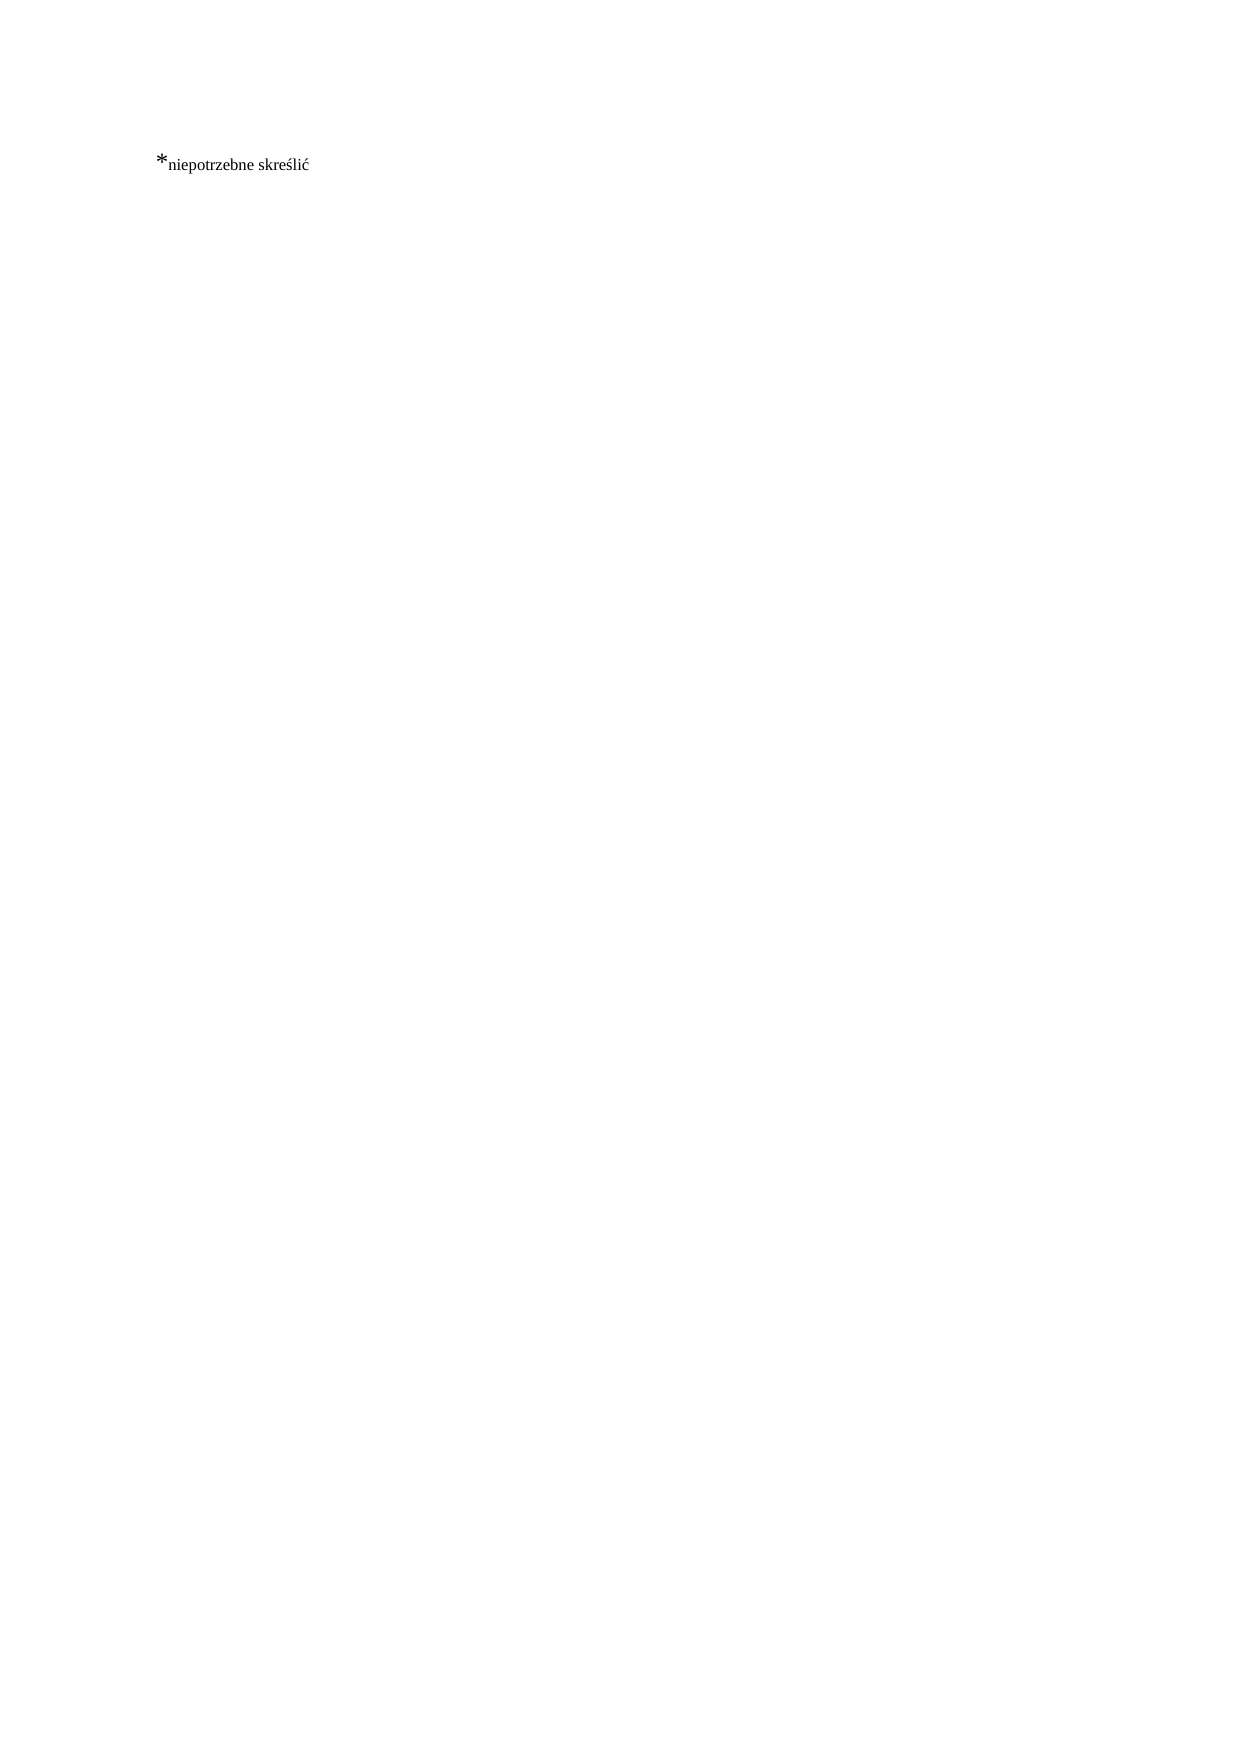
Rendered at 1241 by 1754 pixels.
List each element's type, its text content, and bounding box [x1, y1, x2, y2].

text *niepotrzebne skreślić [156, 147, 1122, 176]
